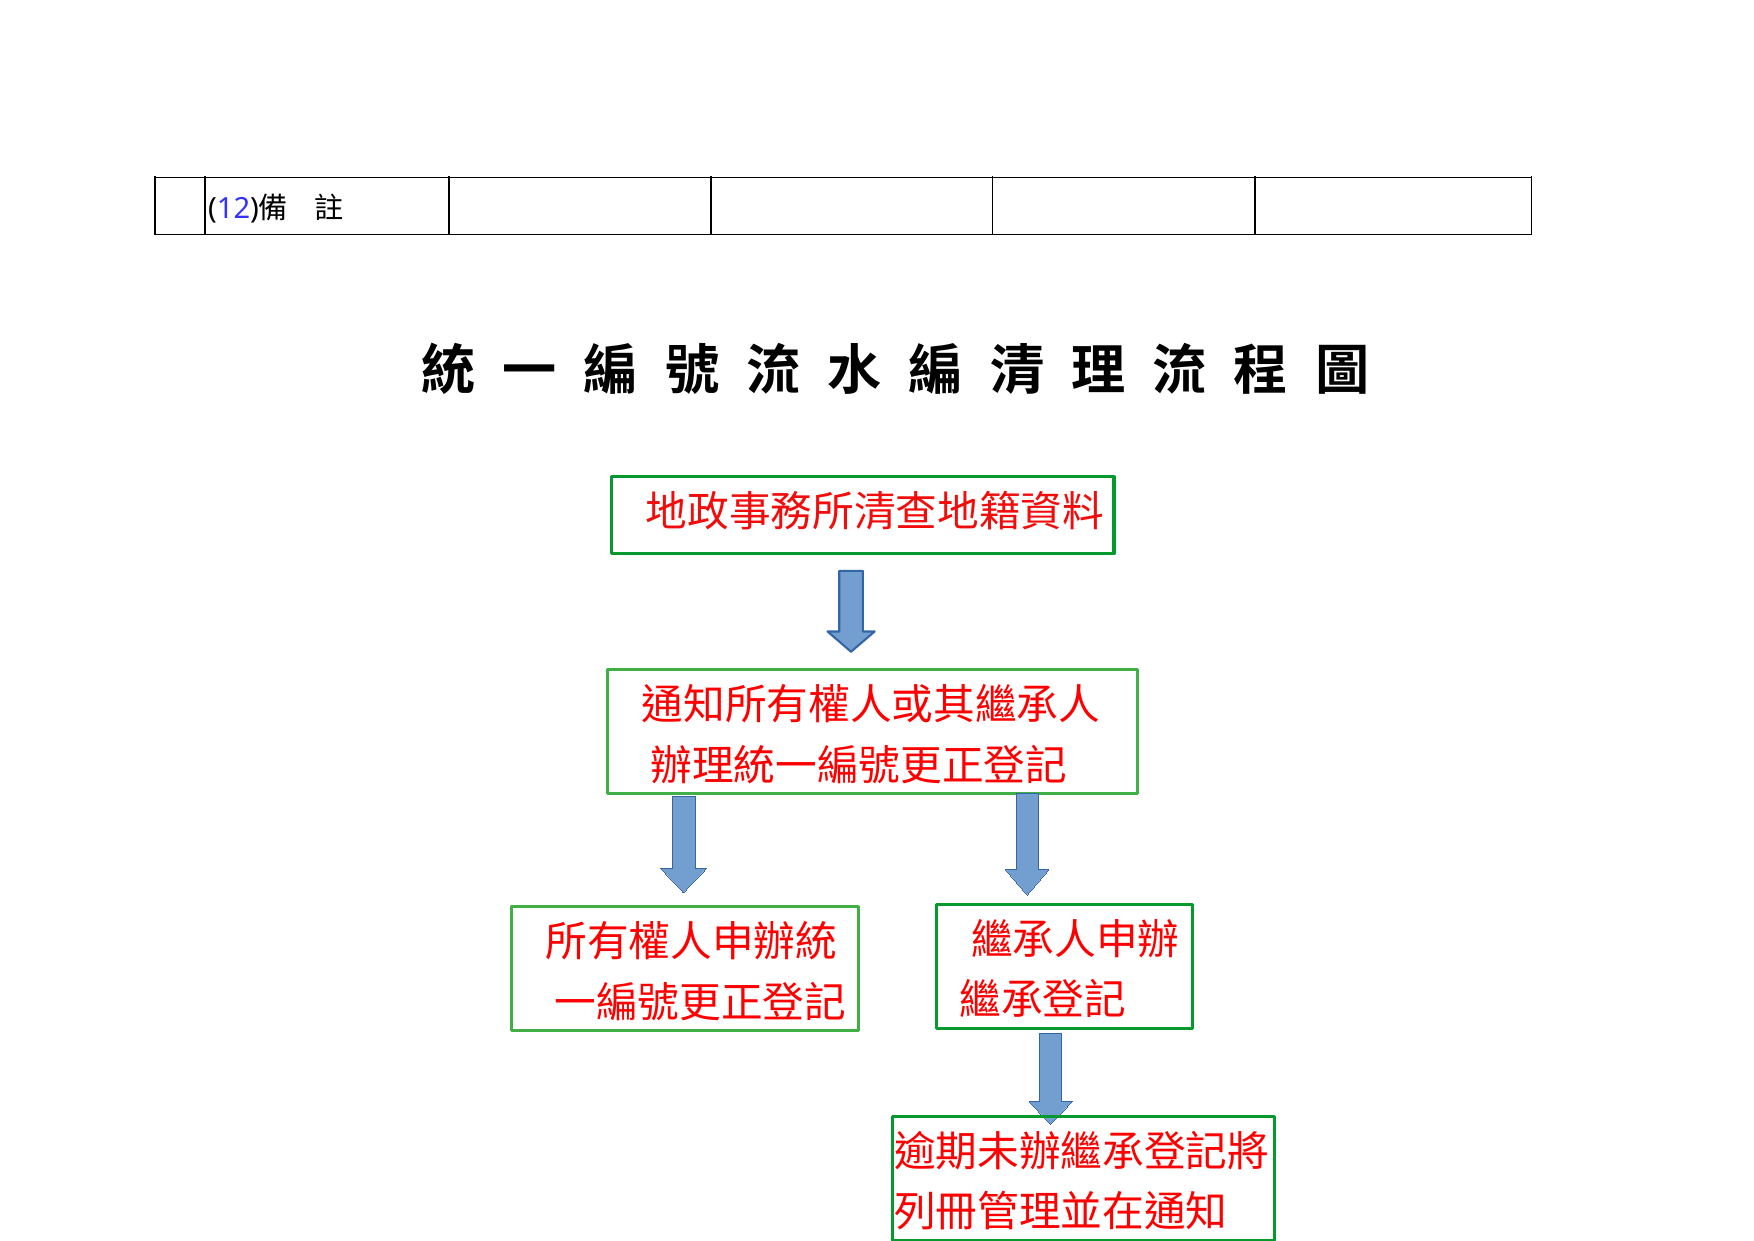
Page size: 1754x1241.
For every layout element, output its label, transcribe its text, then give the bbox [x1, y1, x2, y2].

table_cell [1256, 178, 1531, 233]
text 統 一 編 號 流 水 編 清 理 流 程 圖 [112, 327, 1636, 405]
table_cell [993, 178, 1254, 233]
table_cell (12)備 註 [206, 178, 448, 233]
table_header [156, 178, 204, 233]
table_cell [450, 178, 710, 233]
table_cell [712, 178, 992, 233]
